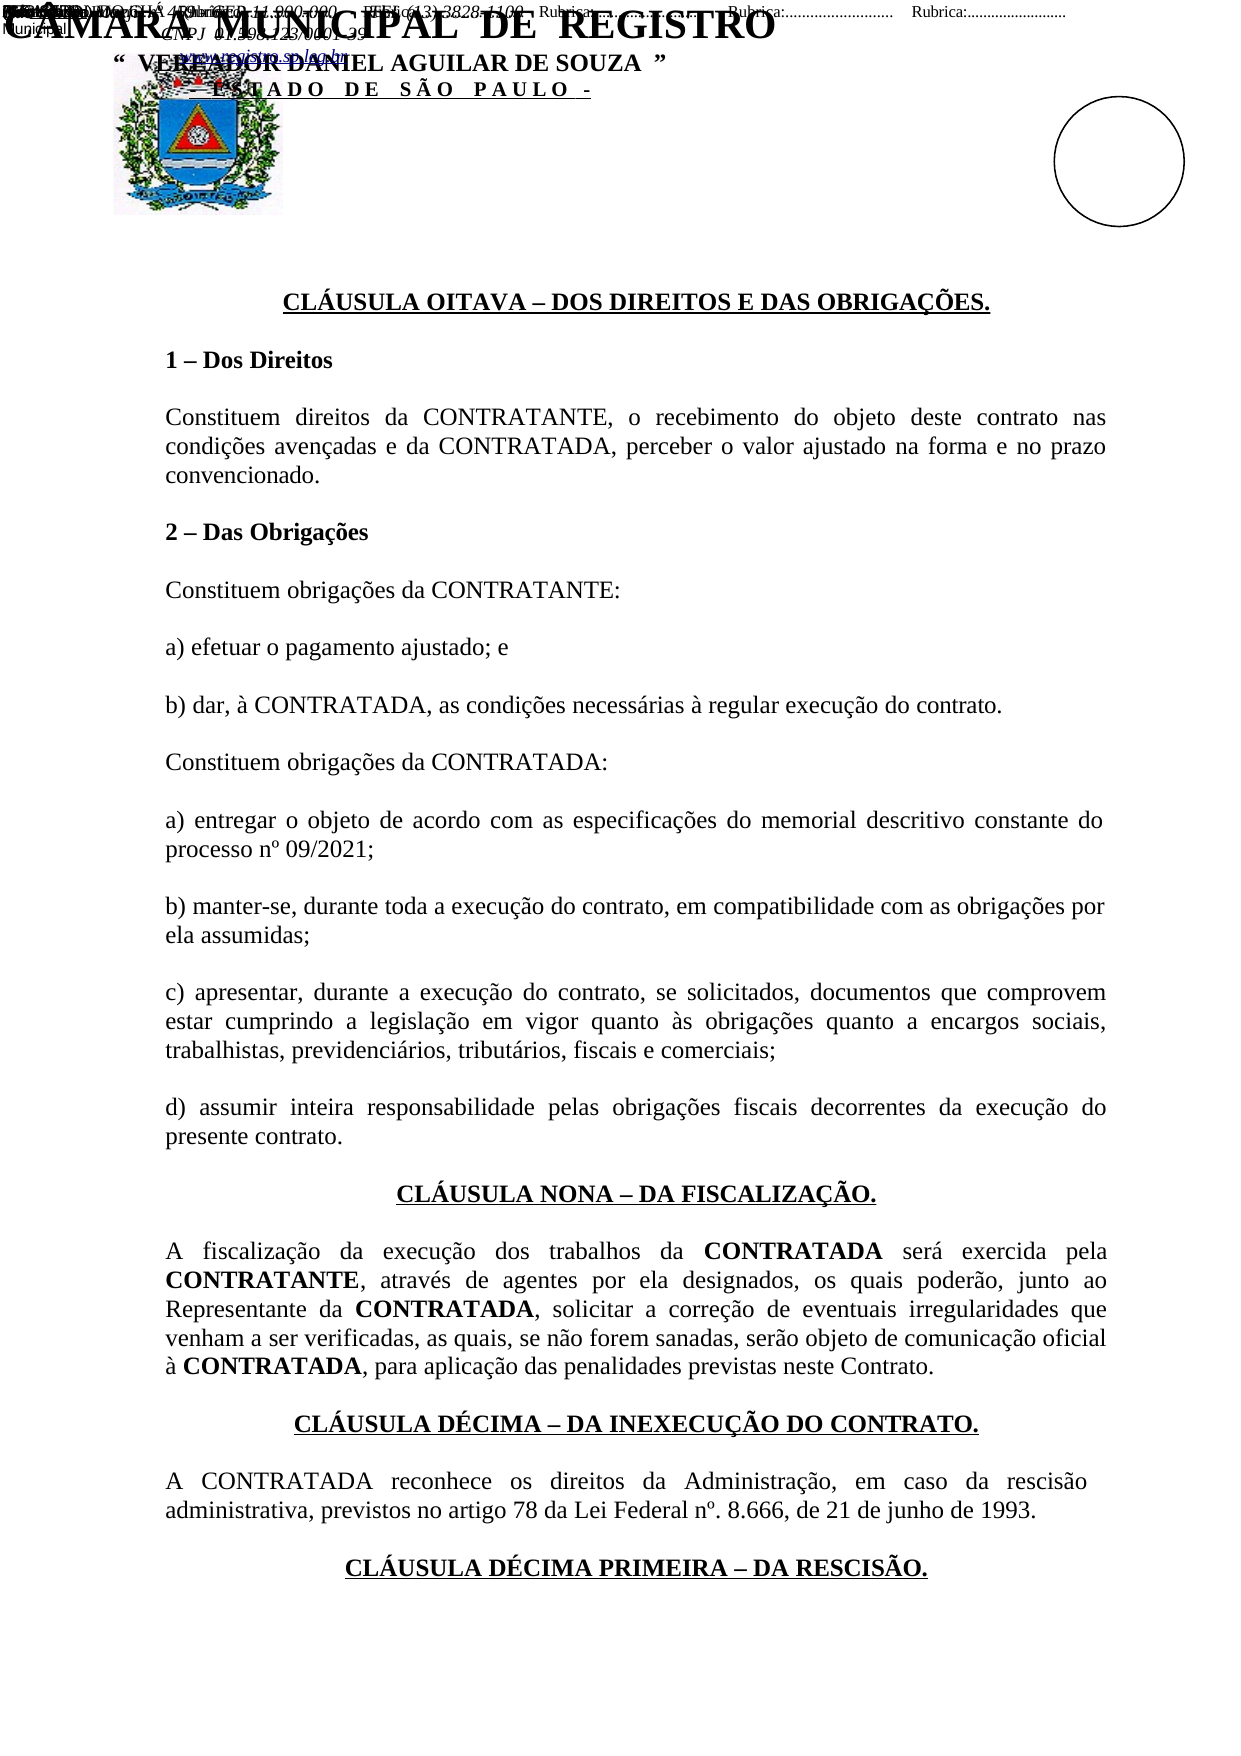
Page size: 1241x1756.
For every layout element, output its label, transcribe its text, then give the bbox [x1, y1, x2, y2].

text Constituem direitos da CONTRATANTE, o recebimento do objeto deste contrato nas condições avençadas e da CONTRATADA, perceber o valor ajustado na forma e no prazo convencionado. [165, 402, 1108, 489]
picture [113, 53, 283, 215]
list apresentar, durante a execução do contrato, se solicitados, documentos que comprovem estar cumprindo a legislação em vigor quanto às obrigações quanto a encargos sociais, trabalhistas, previdenciários, tributários, fiscais e comerciais; [165, 977, 1108, 1064]
text Constituem obrigações da CONTRATANTE: [165, 575, 1134, 604]
picture [268, 56, 274, 63]
subtitle – Dos Direitos [165, 345, 1134, 374]
text Constituem obrigações da CONTRATADA: [165, 747, 1134, 776]
subtitle – Das Obrigações [165, 517, 1134, 546]
text A fiscalização da execução dos trabalhos da CONTRATADA será exercida pela CONTRATANTE, através de agentes por ela designados, os quais poderão, junto ao Representante da CONTRATADA, solicitar a correção de eventuais irregularidades que venham a ser verificadas, as quais, se não forem sanadas, serão objeto de comunicação oficial à CONTRATADA, para aplicação das penalidades previstas neste Contrato. [165, 1236, 1108, 1380]
list assumir inteira responsabilidade pelas obrigações fiscais decorrentes da execução do presente contrato. [165, 1092, 1107, 1150]
picture [260, 54, 265, 63]
picture [248, 56, 257, 63]
picture [216, 53, 228, 63]
picture [231, 56, 238, 63]
text A CONTRATADA reconhece os direitos da Administração, em caso da rescisão administrativa, previstos no artigo 78 da Lei Federal nº. 8.666, de 21 de junho de 1993. [165, 1466, 1134, 1524]
picture [185, 64, 193, 70]
picture [234, 53, 243, 60]
list efetuar o pagamento ajustado; e [165, 632, 1134, 661]
subtitle CLÁUSULA DÉCIMA PRIMEIRA – DA RESCISÃO. [138, 1553, 1134, 1581]
list dar, à CONTRATADA, as condições necessárias à regular execução do contrato. [165, 690, 1134, 719]
subtitle CLÁUSULA NONA – DA FISCALIZAÇÃO. [139, 1179, 1134, 1208]
subtitle CLÁUSULA OITAVA – DOS DIREITOS E DAS OBRIGAÇÕES. [139, 287, 1134, 316]
list entregar o objeto de acordo com as especificações do memorial descritivo constante do processo nº 09/2021; [165, 805, 1108, 862]
picture [248, 64, 257, 70]
list manter-se, durante toda a execução do contrato, em compatibilidade com as obrigações por ela assumidas; [165, 891, 1108, 949]
subtitle CLÁUSULA DÉCIMA – DA INEXECUÇÃO DO CONTRATO. [138, 1409, 1134, 1438]
picture [199, 53, 214, 63]
picture [269, 53, 283, 63]
picture [182, 53, 193, 63]
